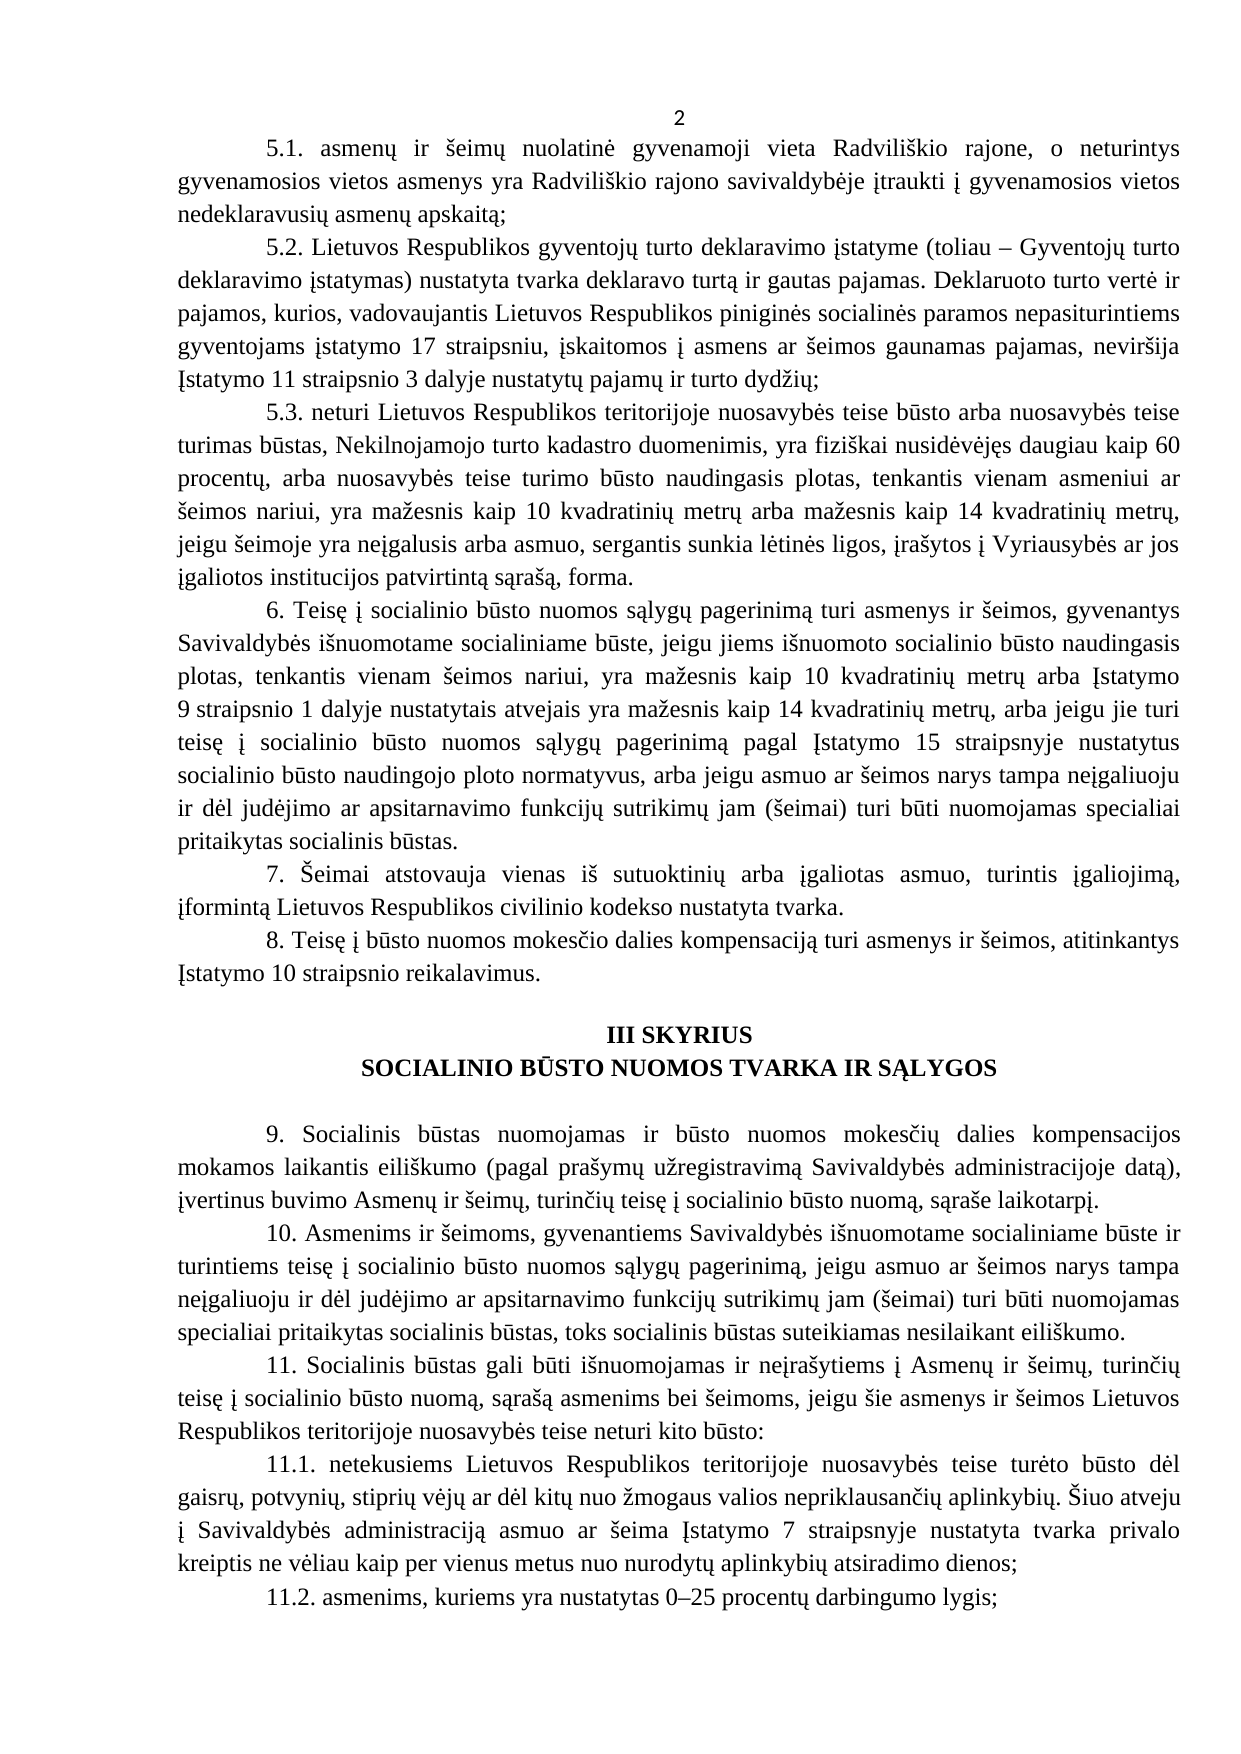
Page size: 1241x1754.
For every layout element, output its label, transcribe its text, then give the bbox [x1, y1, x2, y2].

text 11. Socialinis būstas gali būti išnuomojamas ir neįrašytiems į Asmenų ir šeimų, turinčių teisę į socialinio būsto nuomą, sąrašą asmenims bei šeimoms, jeigu šie asmenys ir šeimos Lietuvos Respublikos teritorijoje nuosavybės teise neturi kito būsto: [177, 1350, 1181, 1445]
text 7. Šeimai atstovauja vienas iš sutuoktinių arba įgaliotas asmuo, turintis įgaliojimą, įformintą Lietuvos Respublikos civilinio kodekso nustatyta tvarka. [177, 859, 1181, 921]
text 5.3. neturi Lietuvos Respublikos teritorijoje nuosavybės teise būsto arba nuosavybės teise turimas būstas, Nekilnojamojo turto kadastro duomenimis, yra fiziškai nusidėvėjęs daugiau kaip 60 procentų, arba nuosavybės teise turimo būsto naudingasis plotas, tenkantis vienam asmeniui ar šeimos nariui, yra mažesnis kaip 10 kvadratinių metrų arba mažesnis kaip 14 kvadratinių metrų, jeigu šeimoje yra neįgalusis arba asmuo, sergantis sunkia lėtinės ligos, įrašytos į Vyriausybės ar jos įgaliotos institucijos patvirtintą sąrašą, forma. [177, 397, 1181, 591]
text 6. Teisę į socialinio būsto nuomos sąlygų pagerinimą turi asmenys ir šeimos, gyvenantys Savivaldybės išnuomotame socialiniame būste, jeigu jiems išnuomoto socialinio būsto naudingasis plotas, tenkantis vienam šeimos nariui, yra mažesnis kaip 10 kvadratinių metrų arba Įstatymo 9 straipsnio 1 dalyje nustatytais atvejais yra mažesnis kaip 14 kvadratinių metrų, arba jeigu jie turi teisę į socialinio būsto nuomos sąlygų pagerinimą pagal Įstatymo 15 straipsnyje nustatytus socialinio būsto naudingojo ploto normatyvus, arba jeigu asmuo ar šeimos narys tampa neįgaliuoju ir dėl judėjimo ar apsitarnavimo funkcijų sutrikimų jam (šeimai) turi būti nuomojamas specialiai pritaikytas socialinis būstas. [177, 595, 1181, 855]
text 5.1. asmenų ir šeimų nuolatinė gyvenamoji vieta Radviliškio rajone, o neturintys gyvenamosios vietos asmenys yra Radviliškio rajono savivaldybėje įtraukti į gyvenamosios vietos nedeklaravusių asmenų apskaitą; [177, 133, 1181, 228]
text SOCIALINIO BŪSTO NUOMOS TVARKA IR SĄLYGOS [177, 1053, 1181, 1082]
text 11.2. asmenims, kuriems yra nustatytas 0–25 procentų darbingumo lygis; [177, 1582, 1181, 1610]
text 9. Socialinis būstas nuomojamas ir būsto nuomos mokesčių dalies kompensacijos mokamos laikantis eiliškumo (pagal prašymų užregistravimą Savivaldybės administracijoje datą), įvertinus buvimo Asmenų ir šeimų, turinčių teisę į socialinio būsto nuomą, sąraše laikotarpį. [177, 1119, 1181, 1214]
text 10. Asmenims ir šeimoms, gyvenantiems Savivaldybės išnuomotame socialiniame būste ir turintiems teisę į socialinio būsto nuomos sąlygų pagerinimą, jeigu asmuo ar šeimos narys tampa neįgaliuoju ir dėl judėjimo ar apsitarnavimo funkcijų sutrikimų jam (šeimai) turi būti nuomojamas specialiai pritaikytas socialinis būstas, toks socialinis būstas suteikiamas nesilaikant eiliškumo. [177, 1218, 1181, 1346]
text 5.2. Lietuvos Respublikos gyventojų turto deklaravimo įstatyme (toliau – Gyventojų turto deklaravimo įstatymas) nustatyta tvarka deklaravo turtą ir gautas pajamas. Deklaruoto turto vertė ir pajamos, kurios, vadovaujantis Lietuvos Respublikos piniginės socialinės paramos nepasiturintiems gyventojams įstatymo 17 straipsniu, įskaitomos į asmens ar šeimos gaunamas pajamas, neviršija Įstatymo 11 straipsnio 3 dalyje nustatytų pajamų ir turto dydžių; [177, 232, 1181, 393]
text III SKYRIUS [177, 1020, 1181, 1049]
text 8. Teisę į būsto nuomos mokesčio dalies kompensaciją turi asmenys ir šeimos, atitinkantys Įstatymo 10 straipsnio reikalavimus. [177, 925, 1181, 987]
text 11.1. netekusiems Lietuvos Respublikos teritorijoje nuosavybės teise turėto būsto dėl gaisrų, potvynių, stiprių vėjų ar dėl kitų nuo žmogaus valios nepriklausančių aplinkybių. Šiuo atveju į Savivaldybės administraciją asmuo ar šeima Įstatymo 7 straipsnyje nustatyta tvarka privalo kreiptis ne vėliau kaip per vienus metus nuo nurodytų aplinkybių atsiradimo dienos; [177, 1449, 1181, 1577]
